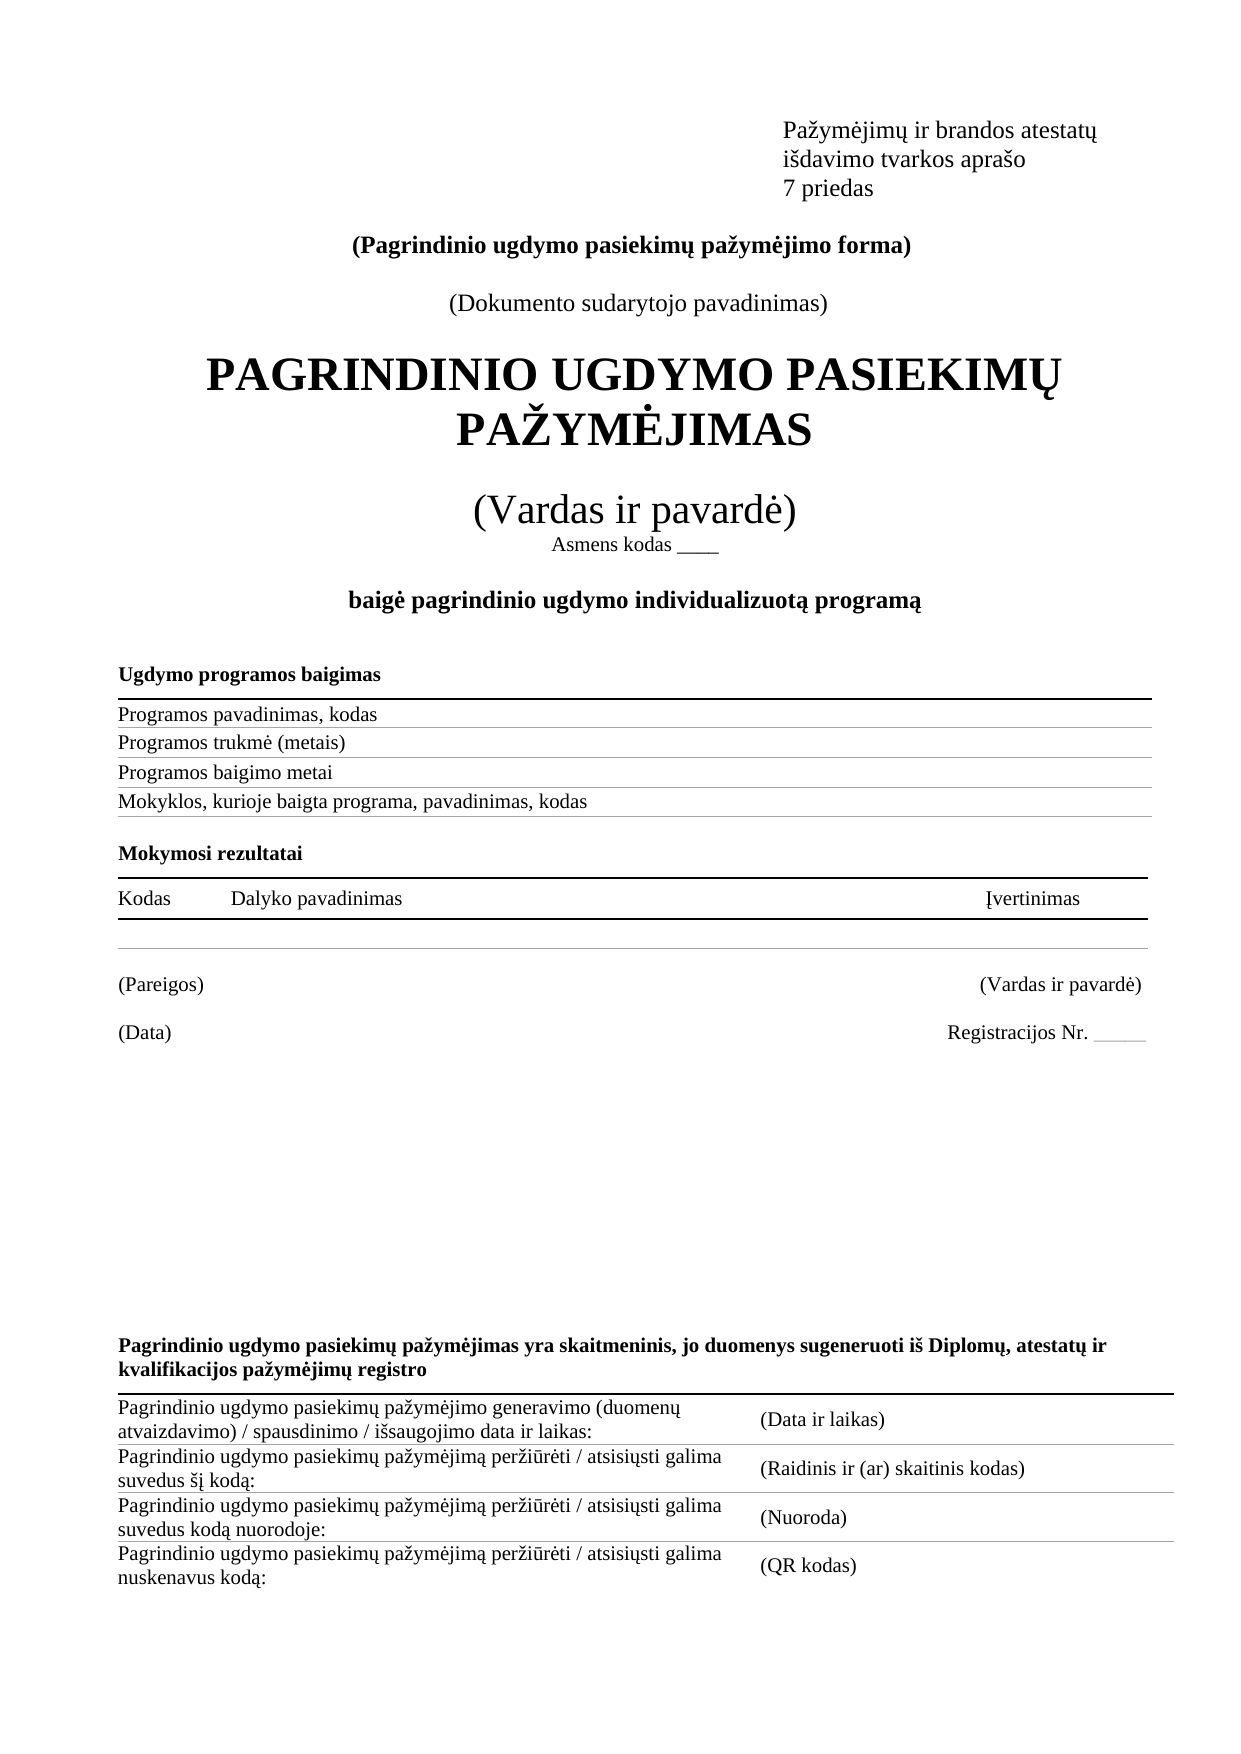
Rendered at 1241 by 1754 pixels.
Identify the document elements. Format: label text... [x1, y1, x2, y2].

table_cell (Nuoroda) [761, 1493, 1174, 1541]
text 7 priedas [532, 173, 1152, 201]
text Ugdymo programos baigimas [118, 662, 1152, 686]
table_cell [118, 920, 231, 948]
table_cell [724, 788, 1152, 816]
table_header Kodas [118, 879, 231, 918]
table_cell Mokyklos, kurioje baigta programa, pavadinimas, kodas [118, 788, 723, 816]
table_header [724, 700, 1152, 727]
table_cell [724, 728, 1152, 757]
text Pagrindinio ugdymo pasiekimų pažymėjimas yra skaitmeninis, jo duomenys sugeneruoti iš Diplomų, atestatų ir kvalifikacijos pažymėjimų registro [118, 1333, 1152, 1381]
table_header (Data ir laikas) [761, 1395, 1174, 1443]
table_cell Pagrindinio ugdymo pasiekimų pažymėjimą peržiūrėti / atsisiųsti galima suvedus kodą nuorodoje: [118, 1493, 761, 1541]
text PAGRINDINIO UGDYMO PASIEKIMŲ PAŽYMĖJIMAS [118, 345, 1152, 455]
text (Vardas ir pavardė) [118, 484, 1152, 532]
table_cell (Raidinis ir (ar) skaitinis kodas) [761, 1445, 1174, 1492]
text Pažymėjimų ir brandos atestatų [532, 115, 1152, 144]
table_cell [986, 920, 1148, 948]
table_header Programos pavadinimas, kodas [118, 700, 723, 727]
text Mokymosi rezultatai [118, 841, 1152, 865]
text (Pagrindinio ugdymo pasiekimų pažymėjimo forma) [118, 230, 1152, 259]
text Asmens kodas ____ [118, 532, 1152, 556]
table_cell [724, 758, 1152, 786]
text išdavimo tvarkos aprašo [532, 144, 1152, 173]
table_cell Pagrindinio ugdymo pasiekimų pažymėjimą peržiūrėti / atsisiųsti galima suvedus šį kodą: [118, 1445, 761, 1492]
table_header Pagrindinio ugdymo pasiekimų pažymėjimo generavimo (duomenų atvaizdavimo) / spausdinimo / išsaugojimo data ir laikas: [118, 1395, 761, 1443]
text (Data) Registracijos Nr. _____ [118, 1020, 1152, 1044]
table_header Įvertinimas [986, 879, 1148, 918]
table_cell (QR kodas) [761, 1542, 1174, 1589]
table_header Dalyko pavadinimas [231, 879, 986, 918]
text baigė pagrindinio ugdymo individualizuotą programą [118, 585, 1152, 613]
table_cell Programos trukmė (metais) [118, 728, 723, 757]
text (Dokumento sudarytojo pavadinimas) [118, 288, 1152, 316]
table_cell Programos baigimo metai [118, 758, 723, 786]
table_cell [231, 920, 986, 948]
table_cell Pagrindinio ugdymo pasiekimų pažymėjimą peržiūrėti / atsisiųsti galima nuskenavus kodą: [118, 1542, 761, 1589]
text (Pareigos) (Vardas ir pavardė) [118, 972, 1152, 996]
